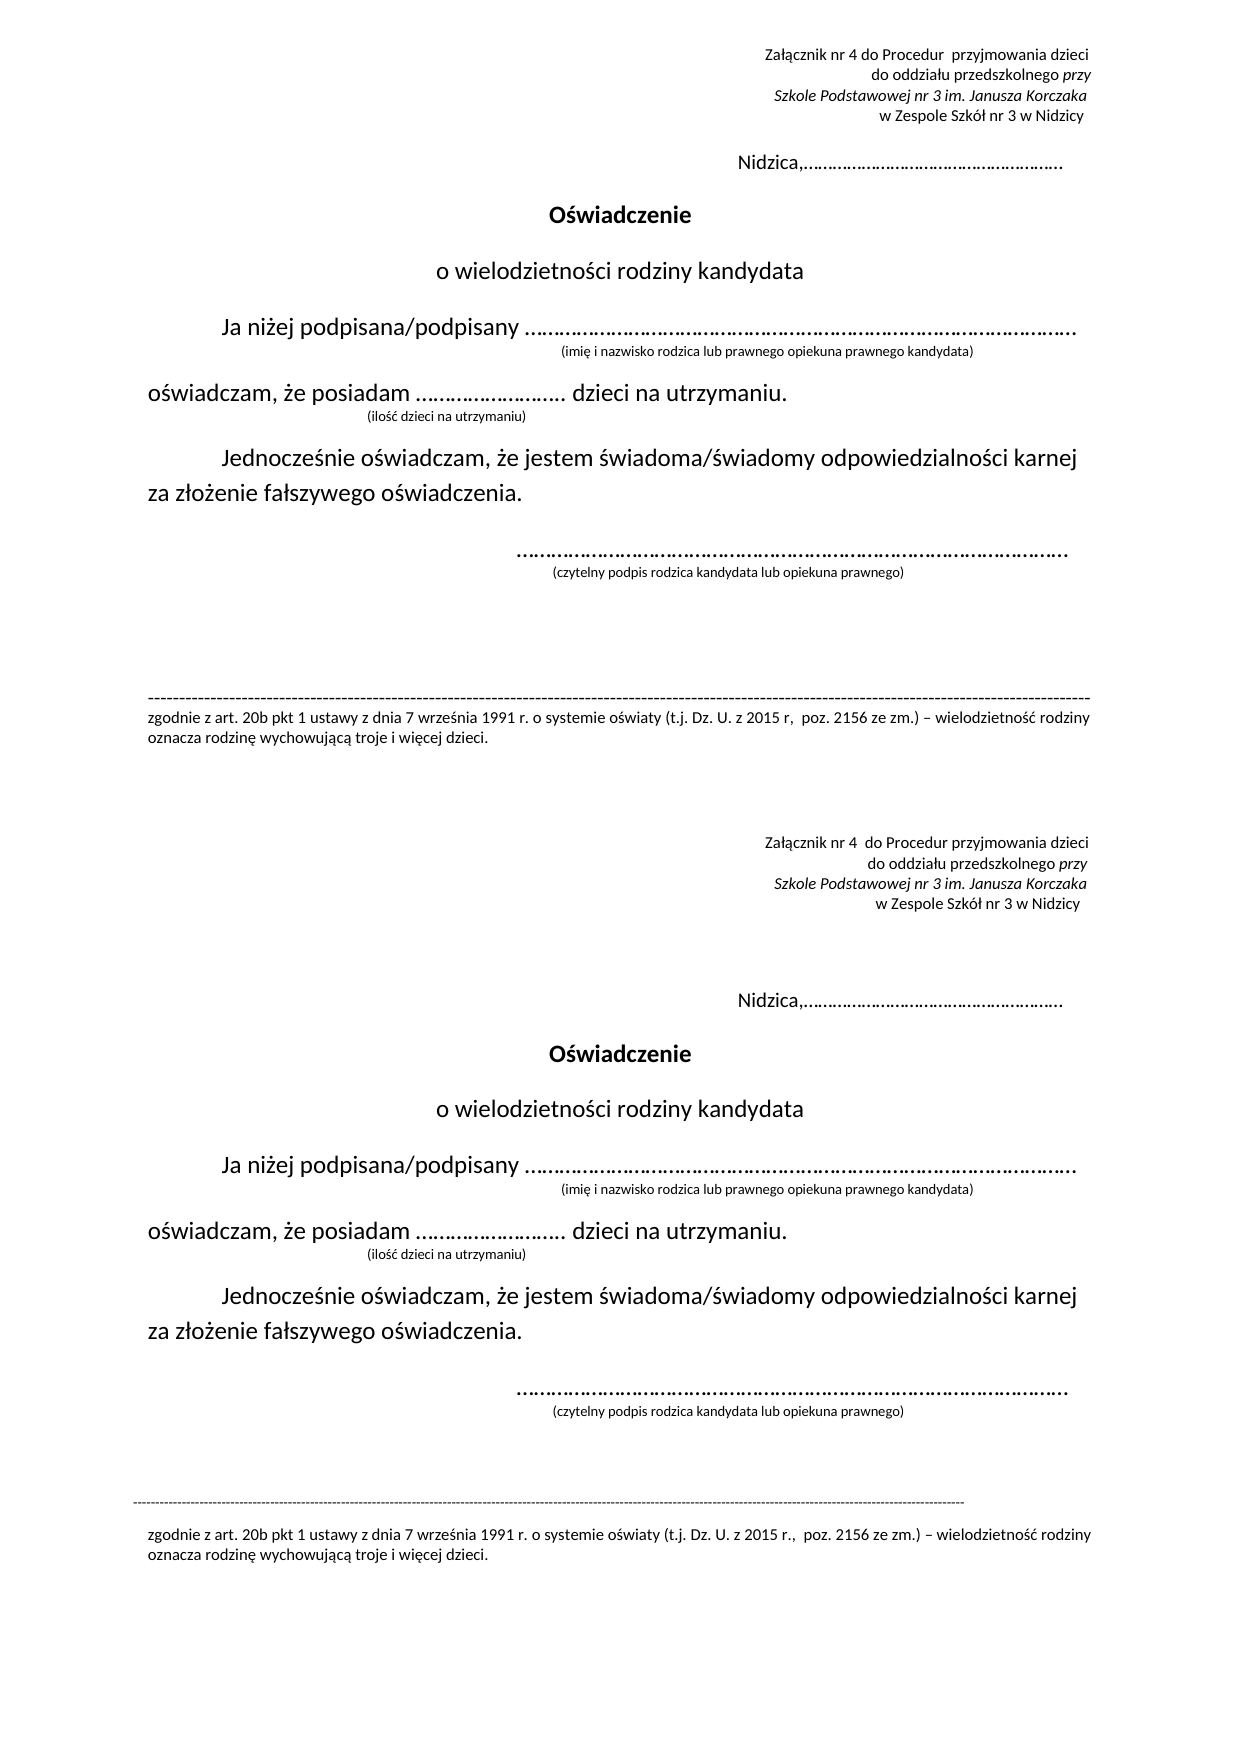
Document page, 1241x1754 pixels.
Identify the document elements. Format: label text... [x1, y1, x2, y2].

text Załącznik nr 4 do Procedur przyjmowania dzieci [148, 44, 1093, 65]
text o wielodzietności rodziny kandydata [148, 1093, 1093, 1124]
text -------------------------------------------------------------------------------------------------------------------------------------------------------------------------------------------- [133, 1493, 1093, 1524]
text Jednocześnie oświadczam, że jestem świadoma/świadomy odpowiedzialności karnej za złożenie fałszywego oświadczenia. [148, 1280, 1093, 1346]
text (ilość dzieci na utrzymaniu) [148, 407, 1093, 438]
text o wielodzietności rodziny kandydata [148, 255, 1093, 286]
text do oddziału przedszkolnego przy [148, 65, 1093, 85]
text Nidzica,……………………………………………… [664, 149, 1093, 175]
text Szkole Podstawowej nr 3 im. Janusza Korczaka [148, 873, 1093, 893]
text zgodnie z art. 20b pkt 1 ustawy z dnia 7 września 1991 r. o systemie oświaty (t.j. Dz. U. z 2015 r., poz. 2156 ze zm.) – wielodzietność rodziny oznacza rodzinę wychowującą troje i więcej dzieci. [148, 1524, 1093, 1564]
text (imię i nazwisko rodzica lub prawnego opiekuna prawnego kandydata) [148, 1180, 1093, 1210]
text Nidzica,……………………………………………… [664, 988, 1093, 1013]
text (ilość dzieci na utrzymaniu) [148, 1245, 1093, 1276]
text …………………………………………………………………………………… [516, 533, 1093, 563]
text Ja niżej podpisana/podpisany …………………………………………………………………………………… [148, 311, 1093, 342]
text Jednocześnie oświadczam, że jestem świadoma/świadomy odpowiedzialności karnej za złożenie fałszywego oświadczenia. [148, 442, 1093, 508]
text oświadczam, że posiadam …………………….. dzieci na utrzymaniu. [148, 1215, 1093, 1245]
text Ja niżej podpisana/podpisany …………………………………………………………………………………… [148, 1149, 1093, 1180]
text w Zespole Szkół nr 3 w Nidzicy [738, 105, 1093, 126]
text w Zespole Szkół nr 3 w Nidzicy [738, 893, 1093, 914]
text do oddziału przedszkolnego przy [148, 853, 1093, 873]
text (czytelny podpis rodzica kandydata lub opiekuna prawnego) [516, 1402, 1093, 1432]
text Załącznik nr 4 do Procedur przyjmowania dzieci [148, 833, 1093, 853]
text (imię i nazwisko rodzica lub prawnego opiekuna prawnego kandydata) [148, 342, 1093, 372]
text zgodnie z art. 20b pkt 1 ustawy z dnia 7 września 1991 r. o systemie oświaty (t.j. Dz. U. z 2015 r, poz. 2156 ze zm.) – wielodzietność rodziny oznacza rodzinę wychowującą troje i więcej dzieci. [148, 707, 1093, 748]
text Oświadczenie [148, 199, 1093, 230]
text ------------------------------------------------------------------------------------------------------------------------------------------------------- [148, 686, 1093, 707]
text Szkole Podstawowej nr 3 im. Janusza Korczaka [148, 85, 1093, 105]
text oświadczam, że posiadam …………………….. dzieci na utrzymaniu. [148, 377, 1093, 407]
text Oświadczenie [148, 1038, 1093, 1068]
text (czytelny podpis rodzica kandydata lub opiekuna prawnego) [516, 563, 1093, 594]
text …………………………………………………………………………………… [516, 1371, 1093, 1402]
